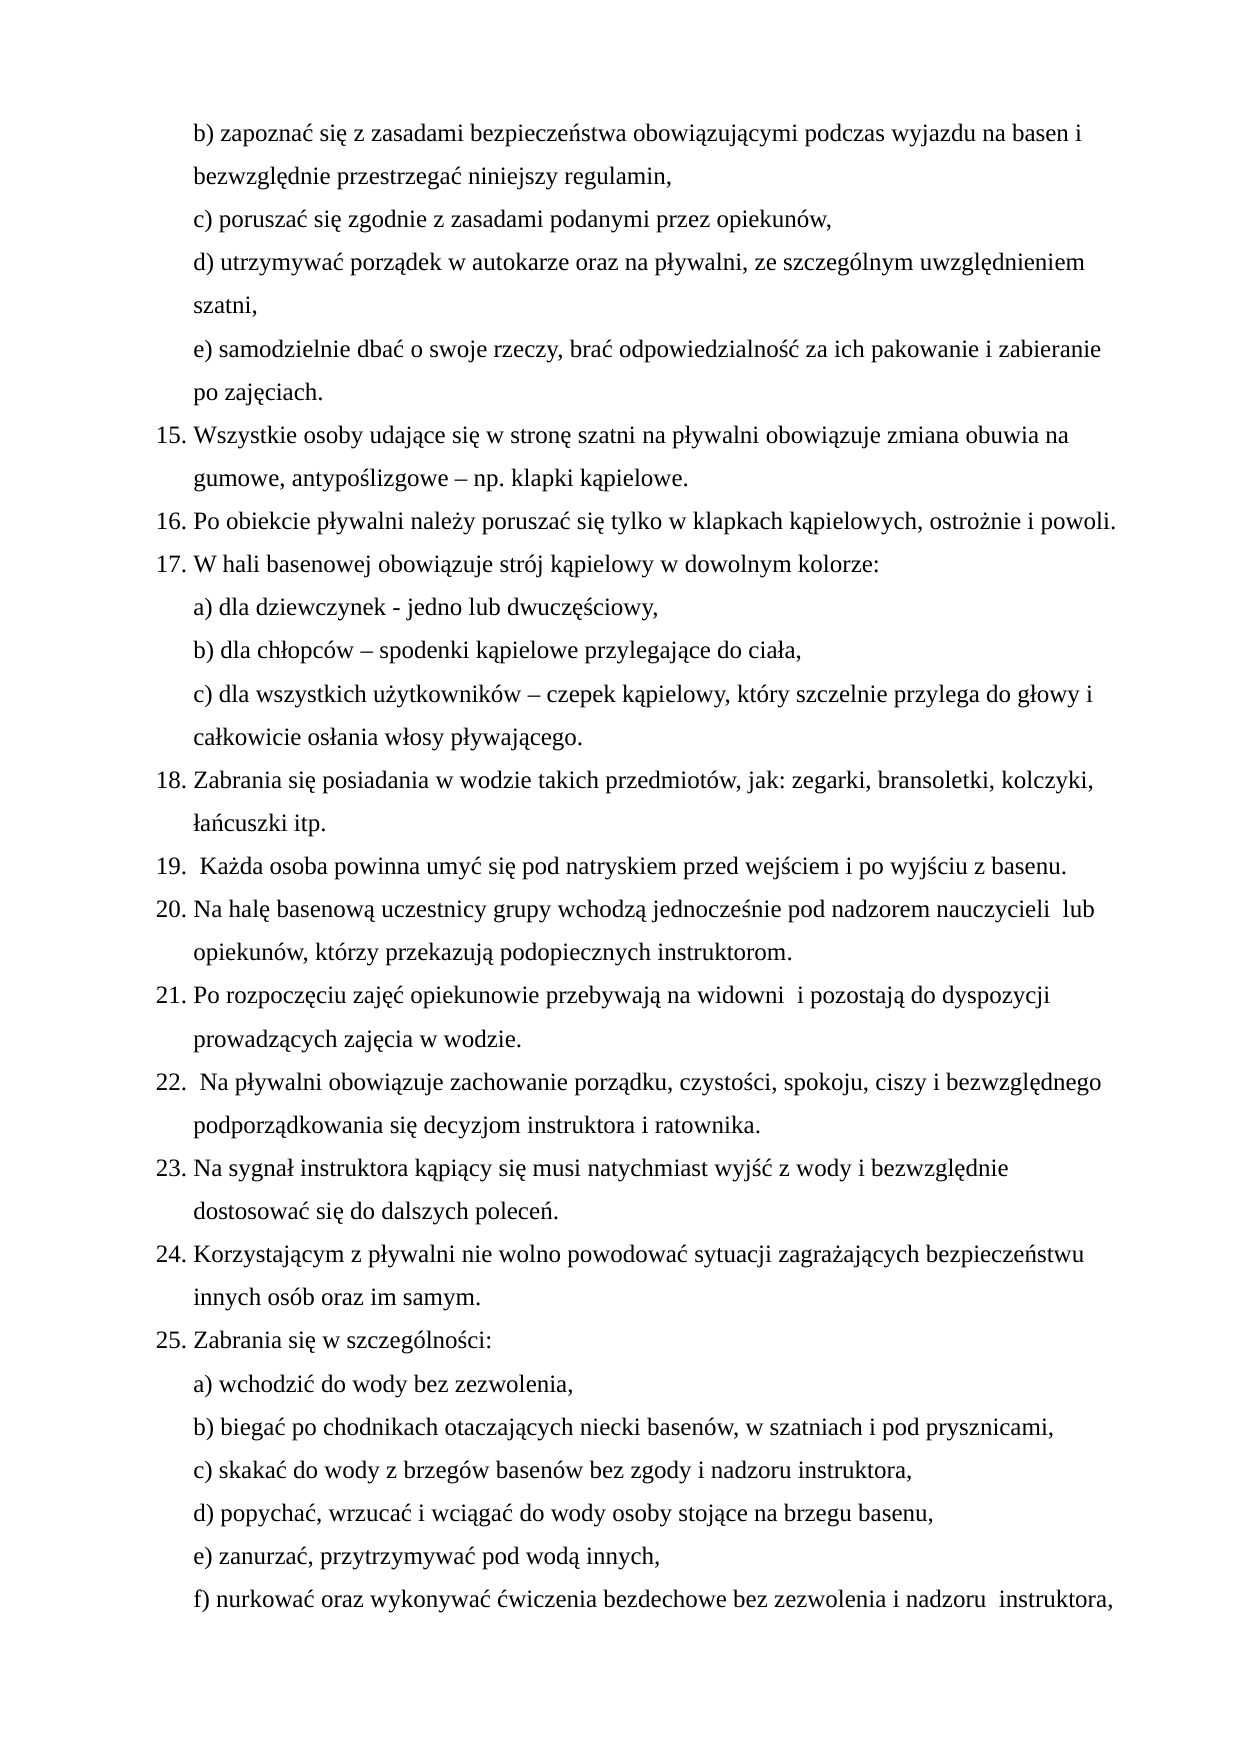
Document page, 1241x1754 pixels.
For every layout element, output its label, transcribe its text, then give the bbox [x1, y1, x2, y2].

list b) zapoznać się z zasadami bezpieczeństwa obowiązującymi podczas wyjazdu na basen i bezwzględnie przestrzegać niniejszy regulamin, [156, 118, 1122, 190]
list Wszystkie osoby udające się w stronę szatni na pływalni obowiązuje zmiana obuwia na gumowe, antypoślizgowe – np. klapki kąpielowe. [156, 420, 1122, 492]
list a) dla dziewczynek - jedno lub dwuczęściowy, [156, 592, 1122, 621]
list d) popychać, wrzucać i wciągać do wody osoby stojące na brzegu basenu, [156, 1498, 1122, 1527]
list W hali basenowej obowiązuje strój kąpielowy w dowolnym kolorze: [156, 549, 1122, 578]
list f) nurkować oraz wykonywać ćwiczenia bezdechowe bez zezwolenia i nadzoru instruktora, [156, 1584, 1122, 1613]
list c) dla wszystkich użytkowników – czepek kąpielowy, który szczelnie przylega do głowy i całkowicie osłania włosy pływającego. [156, 679, 1122, 751]
list Każda osoba powinna umyć się pod natryskiem przed wejściem i po wyjściu z basenu. [156, 851, 1122, 880]
list Zabrania się w szczególności: [156, 1326, 1122, 1354]
list Po obiekcie pływalni należy poruszać się tylko w klapkach kąpielowych, ostrożnie i powoli. [156, 506, 1122, 535]
list Na sygnał instruktora kąpiący się musi natychmiast wyjść z wody i bezwzględnie dostosować się do dalszych poleceń. [156, 1153, 1122, 1225]
list b) dla chłopców – spodenki kąpielowe przylegające do ciała, [156, 636, 1122, 664]
list Zabrania się posiadania w wodzie takich przedmiotów, jak: zegarki, bransoletki, kolczyki, łańcuszki itp. [156, 765, 1122, 837]
list d) utrzymywać porządek w autokarze oraz na pływalni, ze szczególnym uwzględnieniem szatni, [156, 247, 1122, 319]
list e) zanurzać, przytrzymywać pod wodą innych, [156, 1541, 1122, 1570]
list Na pływalni obowiązuje zachowanie porządku, czystości, spokoju, ciszy i bezwzględnego podporządkowania się decyzjom instruktora i ratownika. [156, 1067, 1122, 1139]
list a) wchodzić do wody bez zezwolenia, [156, 1369, 1122, 1397]
list c) skakać do wody z brzegów basenów bez zgody i nadzoru instruktora, [156, 1455, 1122, 1484]
list c) poruszać się zgodnie z zasadami podanymi przez opiekunów, [156, 204, 1122, 233]
list Korzystającym z pływalni nie wolno powodować sytuacji zagrażających bezpieczeństwu innych osób oraz im samym. [156, 1239, 1122, 1311]
list b) biegać po chodnikach otaczających niecki basenów, w szatniach i pod prysznicami, [156, 1412, 1122, 1441]
list e) samodzielnie dbać o swoje rzeczy, brać odpowiedzialność za ich pakowanie i zabieranie po zajęciach. [156, 334, 1122, 406]
list Po rozpoczęciu zajęć opiekunowie przebywają na widowni i pozostają do dyspozycji prowadzących zajęcia w wodzie. [156, 981, 1122, 1052]
list Na halę basenową uczestnicy grupy wchodzą jednocześnie pod nadzorem nauczycieli lub opiekunów, którzy przekazują podopiecznych instruktorom. [156, 894, 1122, 966]
